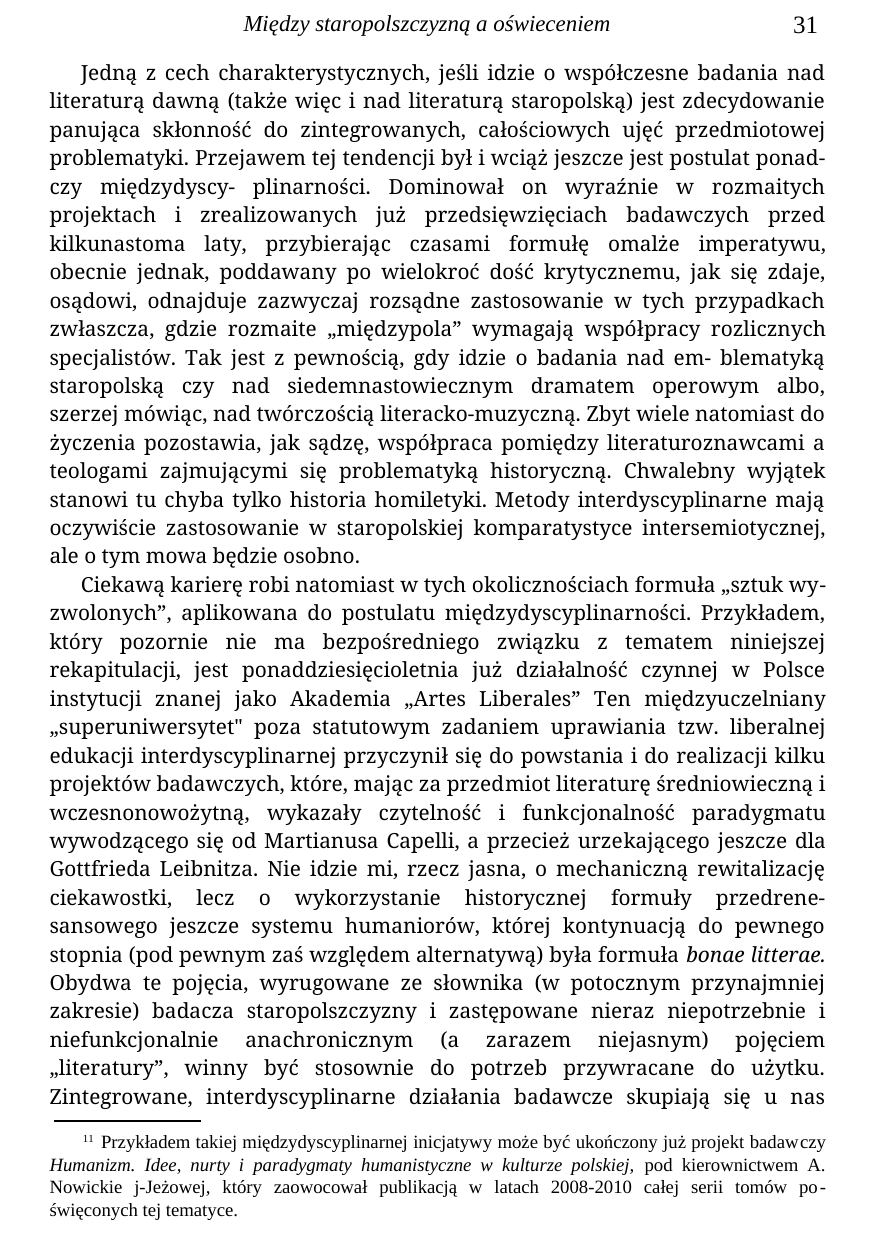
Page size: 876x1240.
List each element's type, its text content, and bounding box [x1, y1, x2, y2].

text Ciekawą karierę robi natomiast w tych okolicznościach formuła „sztuk wy­zwolonych”, aplikowana do postulatu międzydyscyplinarności. Przykładem, który pozornie nie ma bezpośredniego związku z tematem niniejszej rekapitulacji, jest ponaddziesięcioletnia już działalność czynnej w Polsce instytucji znanej jako Aka­demia „Artes Liberales” Ten międzyuczelniany „superuniwersytet" poza statuto­wym zadaniem uprawiania tzw. liberalnej edukacji interdyscyplinarnej przyczynił się do powstania i do realizacji kilku projektów badawczych, które, mając za przed­miot literaturę średniowieczną i wczesnonowożytną, wykazały czytelność i funk­cjonalność paradygmatu wywodzącego się od Martianusa Capelli, a przecież urze­kającego jeszcze dla Gottfrieda Leibnitza. Nie idzie mi, rzecz jasna, o mechaniczną rewitalizację ciekawostki, lecz o wykorzystanie historycznej formuły przedrene- sansowego jeszcze systemu humaniorów, której kontynuacją do pewnego stopnia (pod pewnym zaś względem alternatywą) była formuła bonae litterae. Obydwa te pojęcia, wyrugowane ze słownika (w potocznym przynajmniej zakresie) bada­cza staropolszczyzny i zastępowane nieraz niepotrzebnie i niefunkcjonalnie ana­chronicznym (a zarazem niejasnym) pojęciem „literatury”, winny być stosownie do potrzeb przywracane do użytku. Zintegrowane, interdyscyplinarne działania badawcze skupiają się u nas obecnie coraz częściej na problemach genezy i oddzia­ływania wielkich idei, jak np. „humanizm”, w różnorodny sposób determinujących szczegółowe studia w zakresie „staropolszczyzny” właśnie11. [49, 570, 826, 1110]
text 31 [793, 10, 822, 38]
text Jedną z cech charakterystycznych, jeśli idzie o współczesne badania nad litera­turą dawną (także więc i nad literaturą staropolską) jest zdecydowanie panująca skłonność do zintegrowanych, całościowych ujęć przedmiotowej problematyki. Przejawem tej tendencji był i wciąż jeszcze jest postulat ponad- czy międzydyscy- plinarności. Dominował on wyraźnie w rozmaitych projektach i zrealizowanych już przedsięwzięciach badawczych przed kilkunastoma laty, przybierając czasa­mi formułę omalże imperatywu, obecnie jednak, poddawany po wielokroć dość krytycznemu, jak się zdaje, osądowi, odnajduje zazwyczaj rozsądne zastosowanie w tych przypadkach zwłaszcza, gdzie rozmaite „międzypola” wymagają współ­pracy rozlicznych specjalistów. Tak jest z pewnością, gdy idzie o badania nad em- blematyką staropolską czy nad siedemnastowiecznym dramatem operowym albo, szerzej mówiąc, nad twórczością literacko-muzyczną. Zbyt wiele natomiast do życzenia pozostawia, jak sądzę, współpraca pomiędzy literaturoznawcami a teo­logami zajmującymi się problematyką historyczną. Chwalebny wyjątek stanowi tu chyba tylko historia homiletyki. Metody interdyscyplinarne mają oczywiście zastosowanie w staropolskiej komparatystyce intersemiotycznej, ale o tym mowa będzie osobno. [49, 58, 826, 570]
text Między staropolszczyzną a oświeceniem [243, 10, 632, 37]
text 11 Przykładem takiej międzydyscyplinarnej inicjatywy może być ukończony już projekt badaw­czy Humanizm. Idee, nurty i paradygmaty humanistyczne w kulturze polskiej, pod kierownictwem A. Nowickie j-Jeżowej, który zaowocował publikacją w latach 2008-2010 całej serii tomów po­święconych tej tematyce. [49, 1131, 826, 1220]
